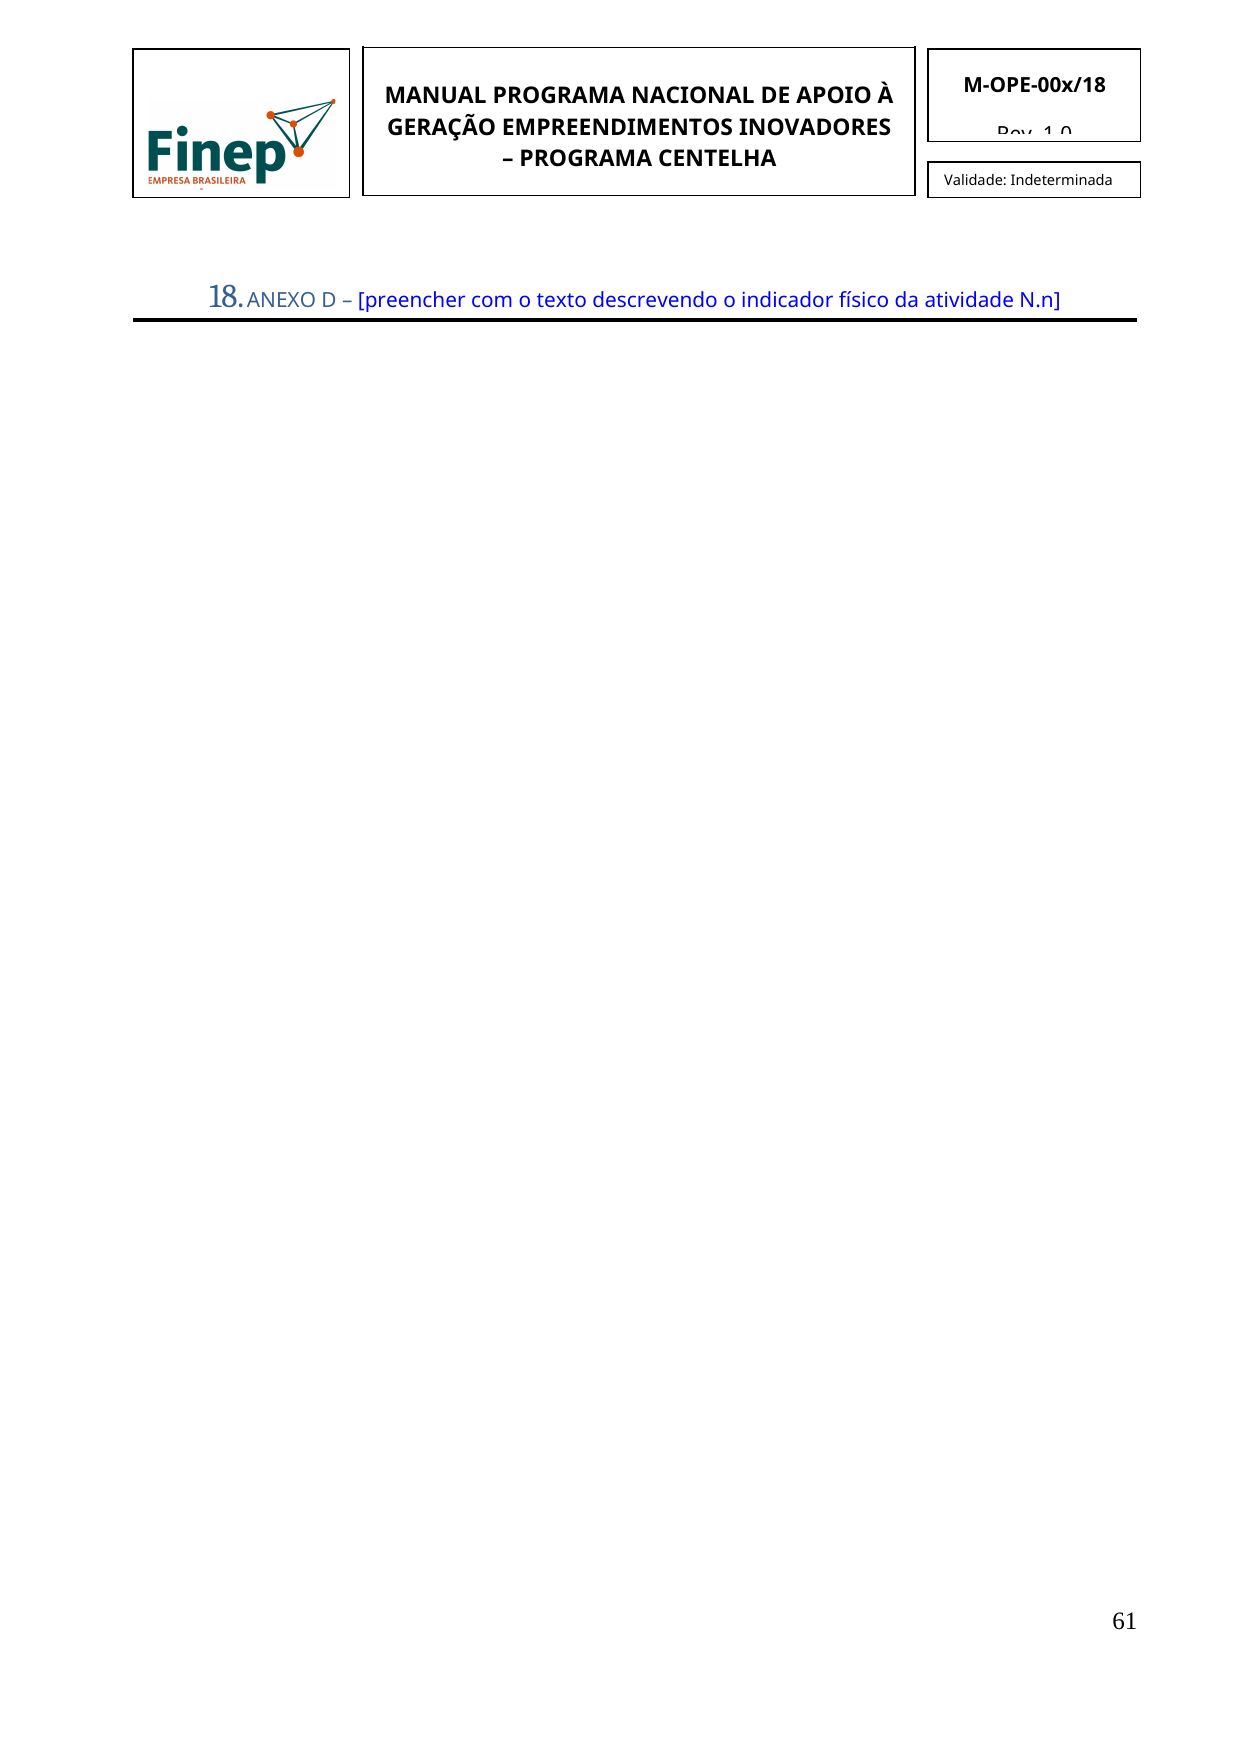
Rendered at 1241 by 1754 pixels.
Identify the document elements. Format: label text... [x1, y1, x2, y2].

list ANEXO D – [preencher com o texto descrevendo o indicador físico da atividade N.n] [133, 277, 1137, 318]
